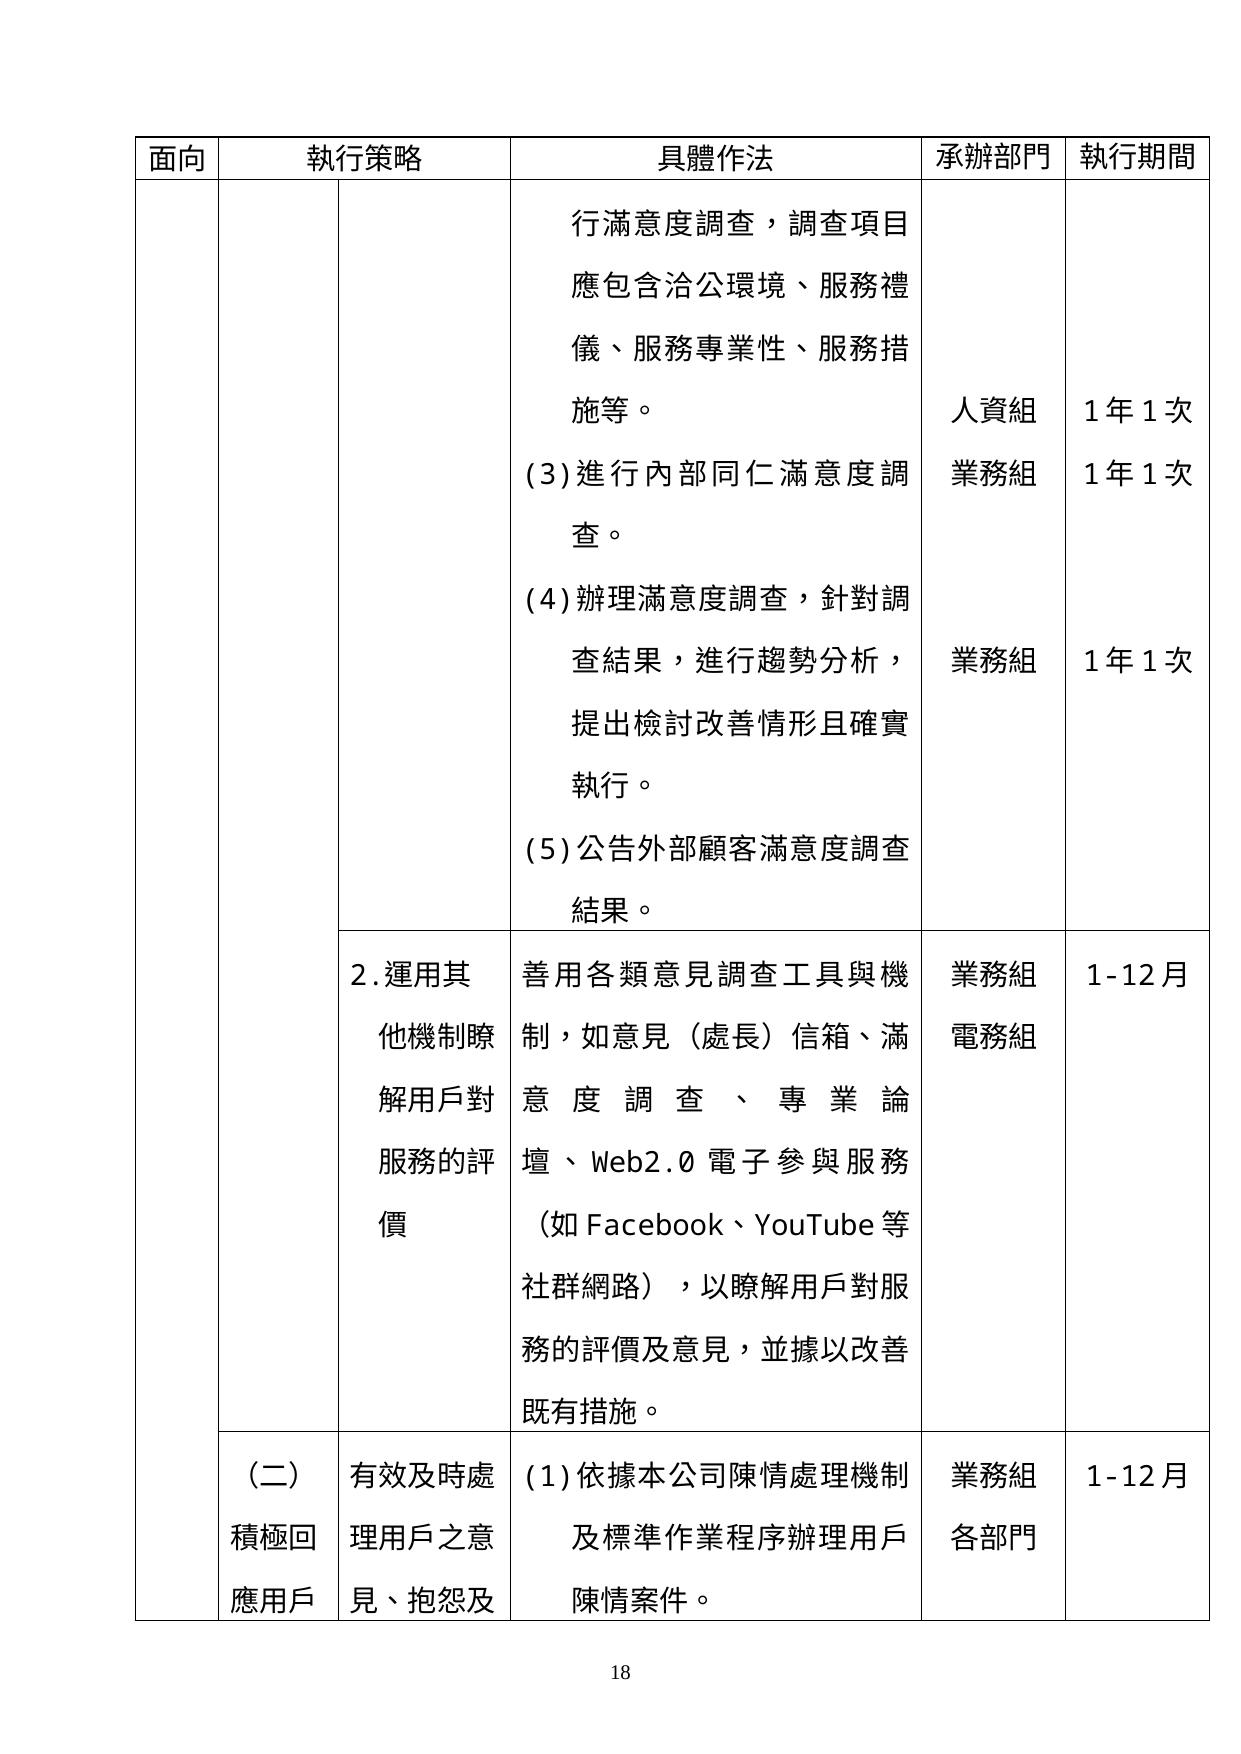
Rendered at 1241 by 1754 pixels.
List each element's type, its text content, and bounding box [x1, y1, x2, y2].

table_cell （二） 積極回應用戶 [219, 1432, 338, 1619]
table_cell 1年1次 1年1次 1年1次 [1066, 180, 1209, 930]
table_cell 業務組 各部門 [922, 1432, 1065, 1619]
table_cell [339, 180, 510, 930]
table_cell 業務組 電務組 [922, 931, 1065, 1431]
table_header 面向 [136, 138, 218, 179]
table_cell 1-12月 [1066, 931, 1209, 1431]
table_cell 1-12月 [1066, 1432, 1209, 1619]
table_cell 行滿意度調查，調查項目應包含洽公環境、服務禮儀、服務專業性、服務措施等。 進行內部同仁滿意度調查。 辦理滿意度調查，針對調查結果，進行趨勢分析，提出檢討改善情形且確實執行。 公告外部顧客滿意度調查結果。 [511, 180, 921, 930]
table_header 執行策略 [219, 138, 510, 179]
table_cell 依據本公司陳情處理機制及標準作業程序辦理用戶陳情案件。 依據本公司新聞輿情處理機制及標準作業程序辦理本處新聞輿情案件。 落實用戶意見反映後續追蹤處理，並定期檢討用戶意見反映之處理機制及標準作業程序。 用戶書面、電話或現場、電子信箱陳情案件確實予以管登、稽催及建檔。 用戶陳情申訴案件於標準期限內處理完成。 [511, 1432, 921, 1619]
table_cell [219, 180, 338, 1431]
table_cell 善用各類意見調查工具與機制，如意見（處長）信箱、滿意度調查、專業論壇、Web2.0電子參與服務（如Facebook、YouTube等社群網路），以瞭解用戶對服務的評價及意見，並據以改善既有措施。 [511, 931, 921, 1431]
table_header 承辦部門 [922, 138, 1065, 179]
table_cell 有效及時處理用戶之意見、抱怨及 [339, 1432, 510, 1619]
table_cell [136, 180, 218, 1619]
table_cell 2.運用其他機制瞭解用戶對服務的評價 [339, 931, 510, 1431]
table_cell 人資組 業務組 業務組 [922, 180, 1065, 930]
table_header 執行期間 [1066, 138, 1209, 179]
table_header 具體作法 [511, 138, 921, 179]
